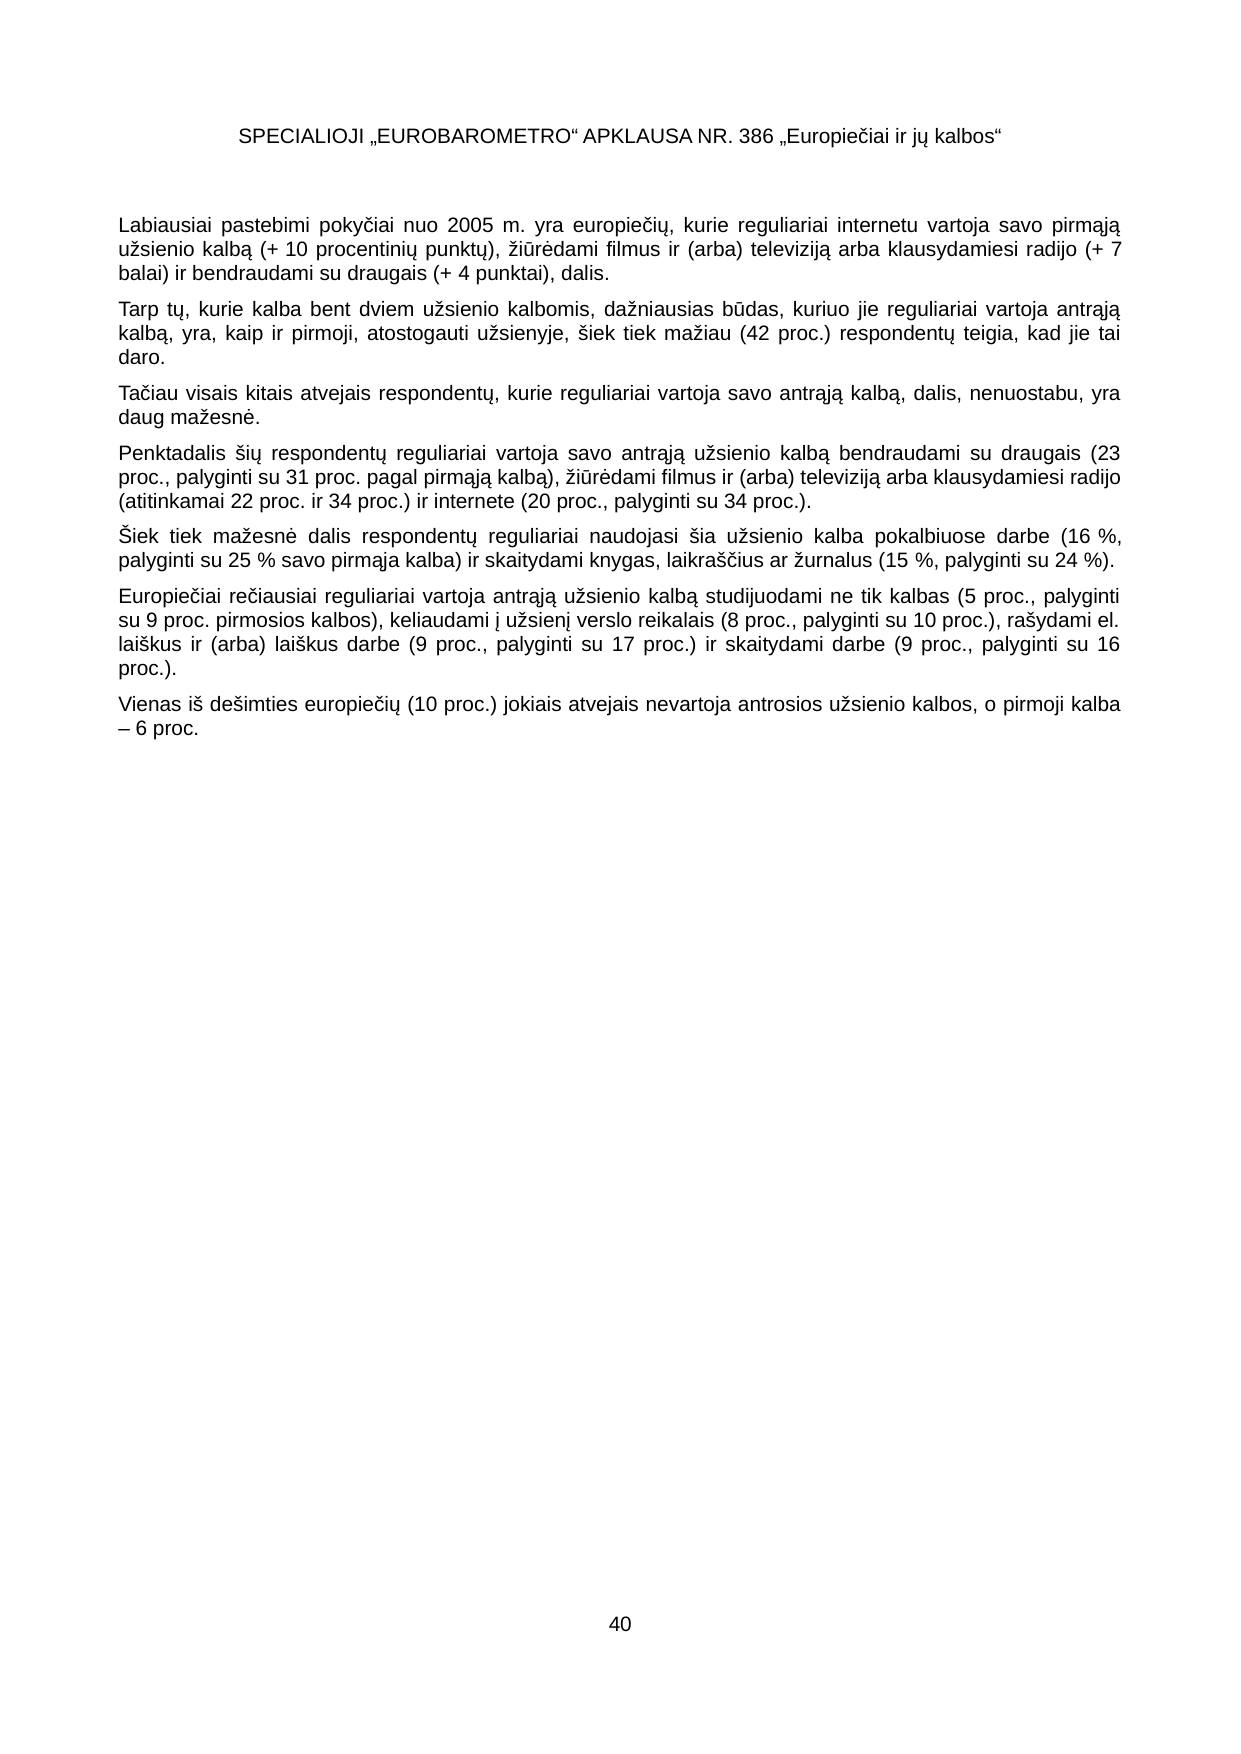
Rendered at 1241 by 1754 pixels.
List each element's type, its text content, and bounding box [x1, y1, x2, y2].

text Labiausiai pastebimi pokyčiai nuo 2005 m. yra europiečių, kurie reguliariai internetu vartoja savo pirmąją užsienio kalbą (+ 10 procentinių punktų), žiūrėdami filmus ir (arba) televiziją arba klausydamiesi radijo (+ 7 balai) ir bendraudami su draugais (+ 4 punktai), dalis. [118, 213, 1122, 285]
text Tarp tų, kurie kalba bent dviem užsienio kalbomis, dažniausias būdas, kuriuo jie reguliariai vartoja antrąją kalbą, yra, kaip ir pirmoji, atostogauti užsienyje, šiek tiek mažiau (42 proc.) respondentų teigia, kad jie tai daro. [118, 297, 1122, 369]
text Tačiau visais kitais atvejais respondentų, kurie reguliariai vartoja savo antrąją kalbą, dalis, nenuostabu, yra daug mažesnė. [118, 381, 1122, 429]
text Šiek tiek mažesnė dalis respondentų reguliariai naudojasi šia užsienio kalba pokalbiuose darbe (16 %, palyginti su 25 % savo pirmąja kalba) ir skaitydami knygas, laikraščius ar žurnalus (15 %, palyginti su 24 %). [118, 524, 1122, 572]
text Vienas iš dešimties europiečių (10 proc.) jokiais atvejais nevartoja antrosios užsienio kalbos, o pirmoji kalba – 6 proc. [118, 692, 1122, 740]
text Europiečiai rečiausiai reguliariai vartoja antrąją užsienio kalbą studijuodami ne tik kalbas (5 proc., palyginti su 9 proc. pirmosios kalbos), keliaudami į užsienį verslo reikalais (8 proc., palyginti su 10 proc.), rašydami el. laiškus ir (arba) laiškus darbe (9 proc., palyginti su 17 proc.) ir skaitydami darbe (9 proc., palyginti su 16 proc.). [118, 584, 1122, 680]
text Penktadalis šių respondentų reguliariai vartoja savo antrąją užsienio kalbą bendraudami su draugais (23 proc., palyginti su 31 proc. pagal pirmąją kalbą), žiūrėdami filmus ir (arba) televiziją arba klausydamiesi radijo (atitinkamai 22 proc. ir 34 proc.) ir internete (20 proc., palyginti su 34 proc.). [118, 441, 1122, 512]
